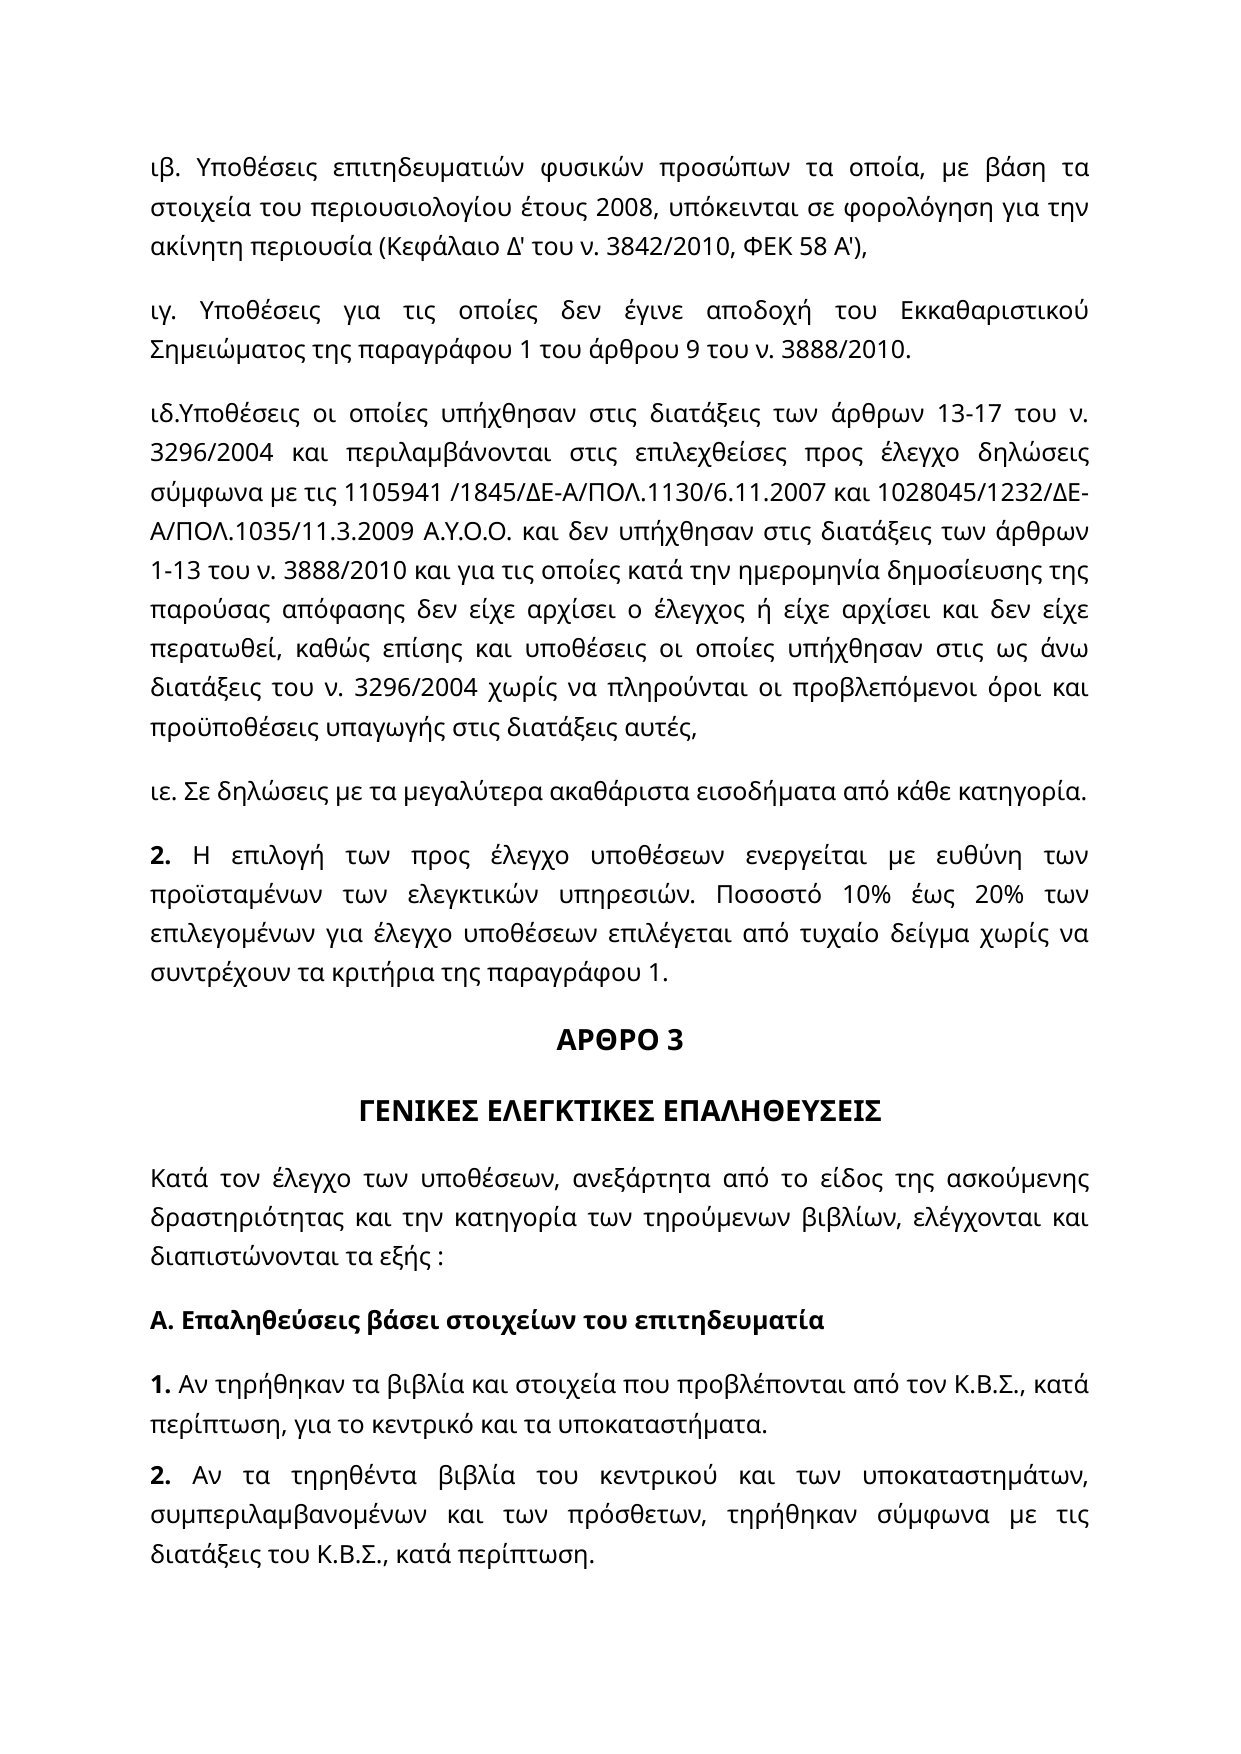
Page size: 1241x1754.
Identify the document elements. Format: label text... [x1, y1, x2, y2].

text ιε. Σε δηλώσεις με τα μεγαλύτερα ακαθάριστα εισοδήματα από κάθε κατηγορία. [150, 773, 1090, 807]
text Κατά τον έλεγχο των υποθέσεων, ανεξάρτητα από το είδος της ασκούμενης δραστηριότητας και την κατηγορία των τηρούμενων βιβλίων, ελέγχονται και διαπιστώνονται τα εξής : [150, 1160, 1090, 1273]
subtitle ΑΡΘΡΟ 3 [150, 1019, 1090, 1059]
text 1. Αν τηρήθηκαν τα βιβλία και στοιχεία που προβλέπονται από τον Κ.Β.Σ., κατά περίπτωση, για το κεντρικό και τα υποκαταστήματα. [150, 1367, 1090, 1440]
text 2. Αν τα τηρηθέντα βιβλία του κεντρικού και των υποκαταστημάτων, συμπεριλαμβανομένων και των πρόσθετων, τηρήθηκαν σύμφωνα με τις διατάξεις του Κ.Β.Σ., κατά περίπτωση. [150, 1458, 1090, 1570]
subtitle ΓΕΝΙΚΕΣ ΕΛΕΓΚΤΙΚΕΣ ΕΠΑΛΗΘΕΥΣΕΙΣ [150, 1090, 1090, 1129]
text ιβ. Υποθέσεις επιτηδευματιών φυσικών προσώπων τα οποία, με βάση τα στοιχεία του περιουσιολογίου έτους 2008, υπόκεινται σε φορολόγηση για την ακίνητη περιουσία (Κεφάλαιο Δ' του ν. 3842/2010, ΦΕΚ 58 Α'), [150, 150, 1090, 262]
text ιδ.Υποθέσεις οι οποίες υπήχθησαν στις διατάξεις των άρθρων 13-17 του ν. 3296/2004 και περιλαμβάνονται στις επιλεχθείσες προς έλεγχο δηλώσεις σύμφωνα με τις 1105941 /1845/ΔΕ-Α/ΠΟΛ.1130/6.11.2007 και 1028045/1232/ΔΕ-Α/ΠΟΛ.1035/11.3.2009 Α.Υ.Ο.Ο. και δεν υπήχθησαν στις διατάξεις των άρθρων 1-13 του ν. 3888/2010 και για τις οποίες κατά την ημερομηνία δημοσίευσης της παρούσας απόφασης δεν είχε αρχίσει ο έλεγχος ή είχε αρχίσει και δεν είχε περατωθεί, καθώς επίσης και υποθέσεις οι οποίες υπήχθησαν στις ως άνω διατάξεις του ν. 3296/2004 χωρίς να πληρούνται οι προβλεπόμενοι όροι και προϋποθέσεις υπαγωγής στις διατάξεις αυτές, [150, 396, 1090, 743]
text ιγ. Υποθέσεις για τις οποίες δεν έγινε αποδοχή του Εκκαθαριστικού Σημειώματος της παραγράφου 1 του άρθρου 9 του ν. 3888/2010. [150, 292, 1090, 366]
text 2. Η επιλογή των προς έλεγχο υποθέσεων ενεργείται με ευθύνη των προϊσταμένων των ελεγκτικών υπηρεσιών. Ποσοστό 10% έως 20% των επιλεγομένων για έλεγχο υποθέσεων επιλέγεται από τυχαίο δείγμα χωρίς να συντρέχουν τα κριτήρια της παραγράφου 1. [150, 837, 1090, 989]
text Α. Επαληθεύσεις βάσει στοιχείων του επιτηδευματία [150, 1303, 1090, 1337]
